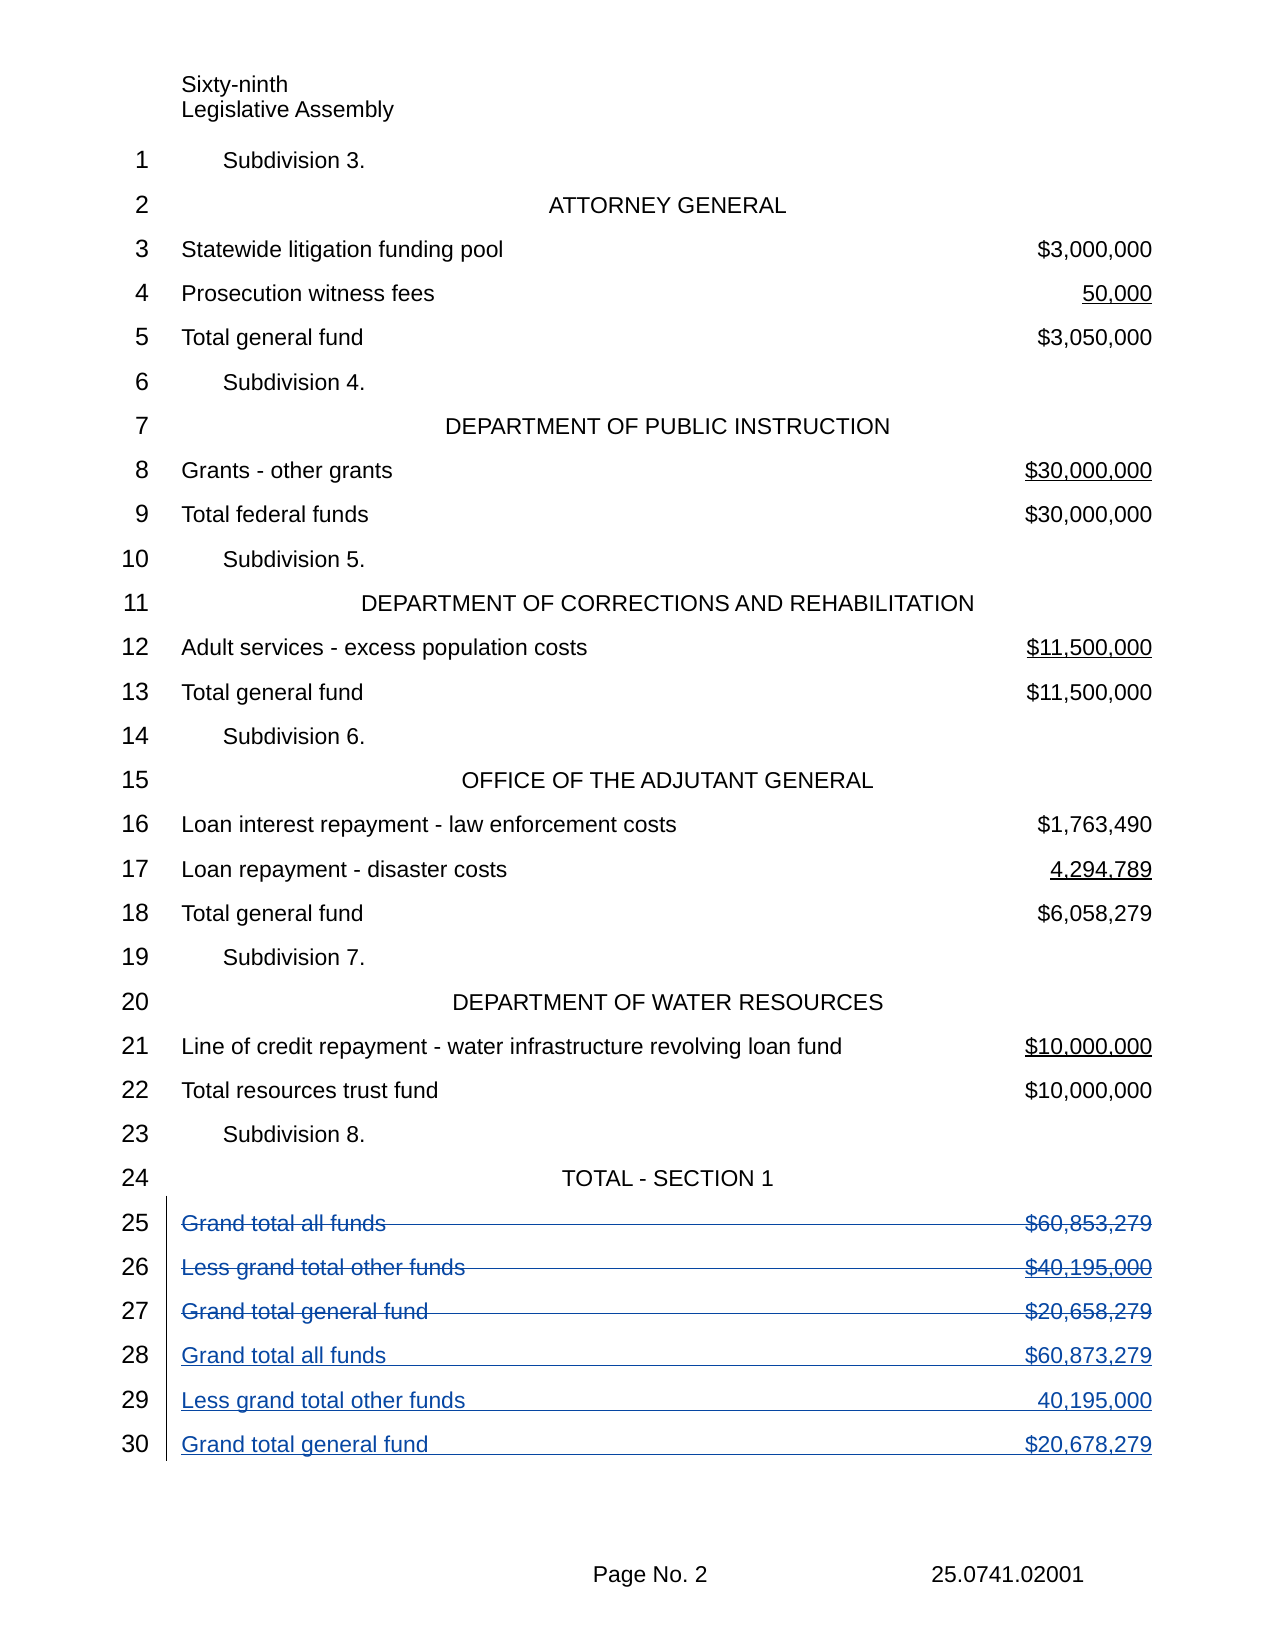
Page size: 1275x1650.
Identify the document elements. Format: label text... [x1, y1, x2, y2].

text DEPARTMENT OF WATER RESOURCES [181, 974, 1154, 1019]
text Subdivision 8. [181, 1107, 1154, 1152]
text DEPARTMENT OF PUBLIC INSTRUCTION [181, 399, 1154, 443]
text Grand total all funds $60,873,279 Less grand total other funds 40,195,000 Grand total general fund $20,678,279 [181, 1196, 1154, 1461]
text Subdivision 5. [181, 532, 1154, 576]
text TOTAL - SECTION 1 [181, 1152, 1154, 1196]
text Statewide litigation funding pool $3,000,000 Prosecution witness fees 50,000 Total general fund $3,050,000 [181, 222, 1154, 355]
text Subdivision 3. [181, 133, 1154, 178]
text ATTORNEY GENERAL [181, 178, 1154, 222]
text Grants - other grants $30,000,000 Total federal funds $30,000,000 [181, 443, 1154, 532]
text Subdivision 4. [181, 355, 1154, 399]
text OFFICE OF THE ADJUTANT GENERAL [181, 753, 1154, 797]
text Adult services - excess population costs $11,500,000 Total general fund $11,500,000 [181, 620, 1154, 709]
text Subdivision 6. [181, 709, 1154, 753]
text Line of credit repayment - water infrastructure revolving loan fund $10,000,000 Total resources trust fund $10,000,000 [181, 1019, 1154, 1107]
text DEPARTMENT OF CORRECTIONS AND REHABILITATION [181, 576, 1154, 620]
text Loan interest repayment - law enforcement costs $1,763,490 Loan repayment - disaster costs 4,294,789 Total general fund $6,058,279 [181, 797, 1154, 930]
text Subdivision 7. [181, 930, 1154, 974]
